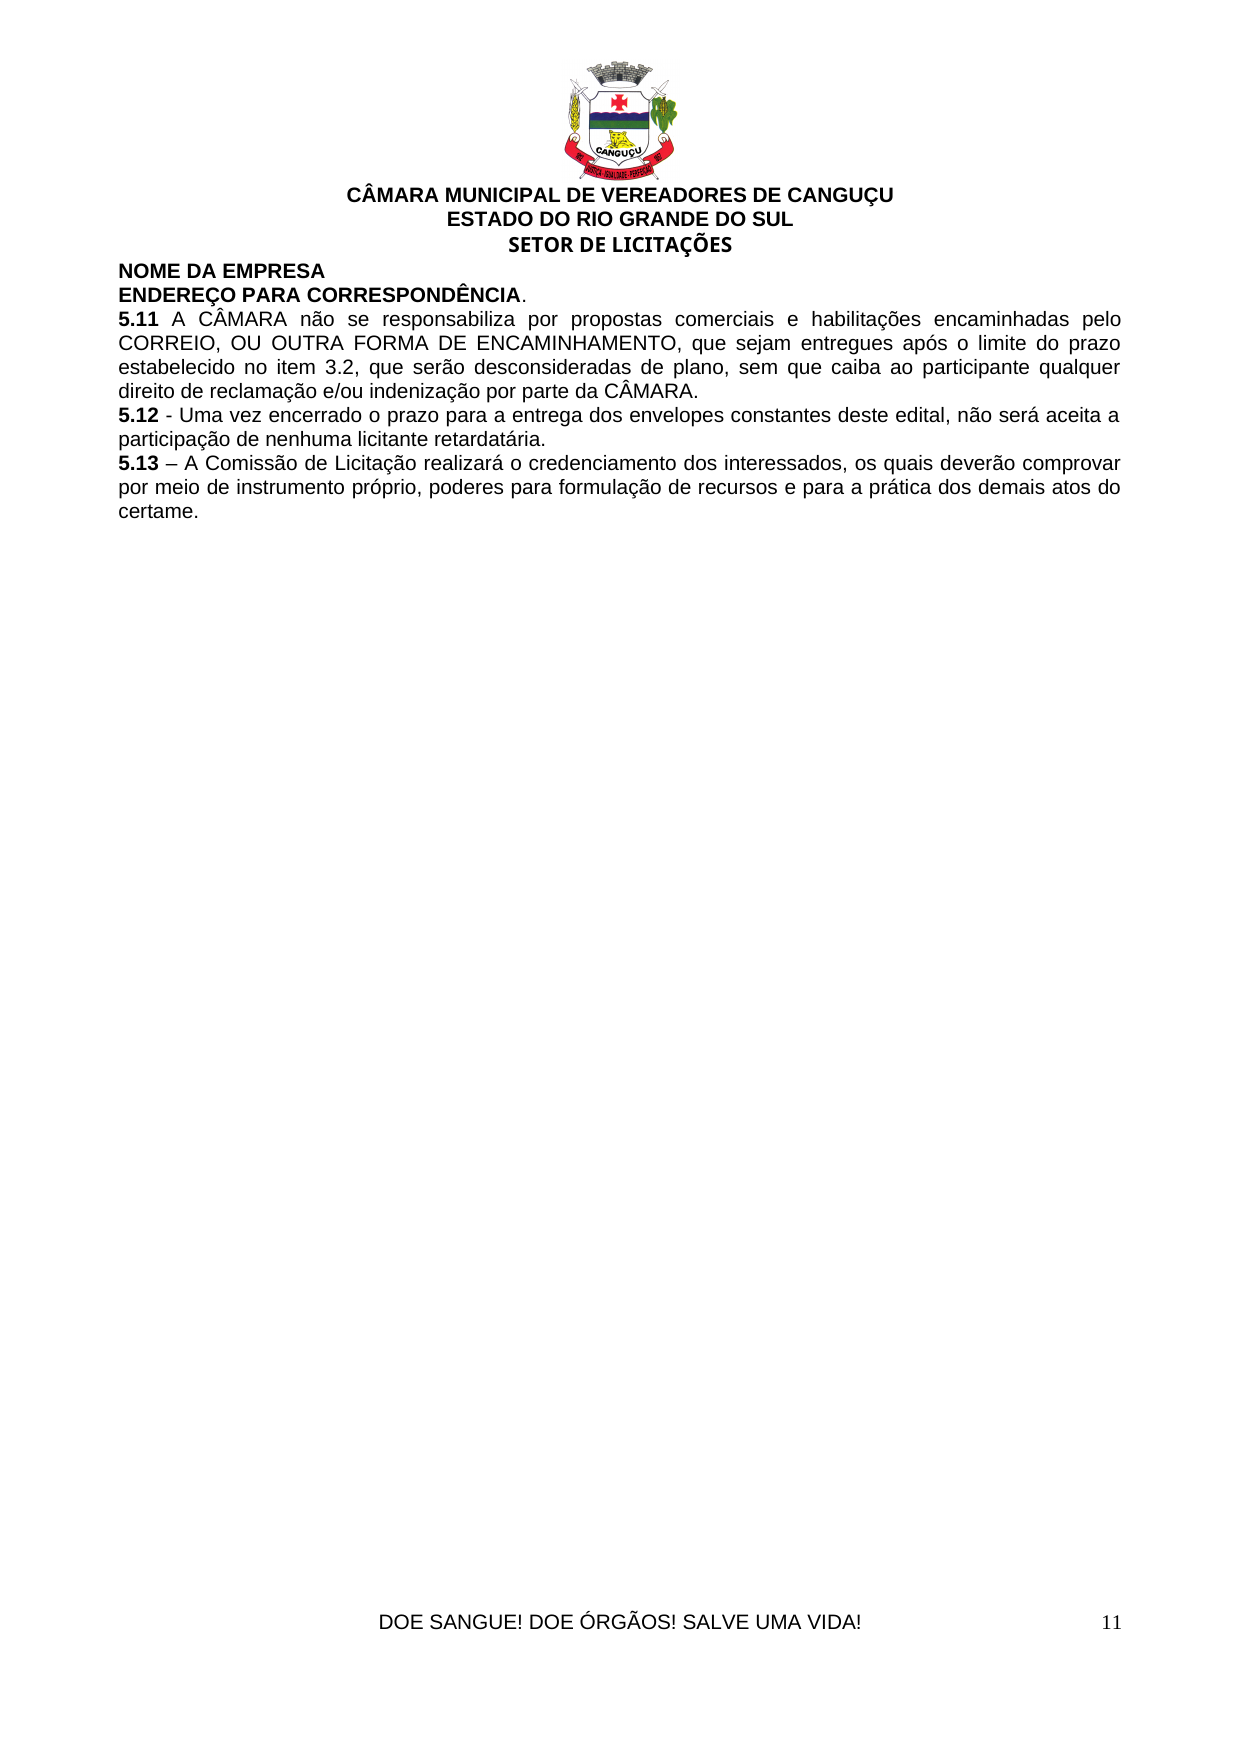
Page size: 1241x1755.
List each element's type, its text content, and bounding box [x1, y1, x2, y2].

subtitle 5.13 – A Comissão de Licitação realizará o credenciamento dos interessados, os quais deverão comprovar por meio de instrumento próprio, poderes para formulação de recursos e para a prática dos demais atos do certame. [118, 451, 1122, 522]
subtitle 5.11 A CÂMARA não se responsabiliza por propostas comerciais e habilitações encaminhadas pelo CORREIO, OU OUTRA FORMA DE ENCAMINHAMENTO, que sejam entregues após o limite do prazo estabelecido no item 3.2, que serão desconsideradas de plano, sem que caiba ao participante qualquer direito de reclamação e/ou indenização por parte da CÂMARA. [118, 307, 1122, 403]
subtitle ENDEREÇO PARA CORRESPONDÊNCIA. [118, 283, 1122, 307]
subtitle 5.12 - Uma vez encerrado o prazo para a entrega dos envelopes constantes deste edital, não será aceita a participação de nenhuma licitante retardatária. [118, 403, 1122, 451]
subtitle NOME DA EMPRESA [118, 259, 1122, 283]
